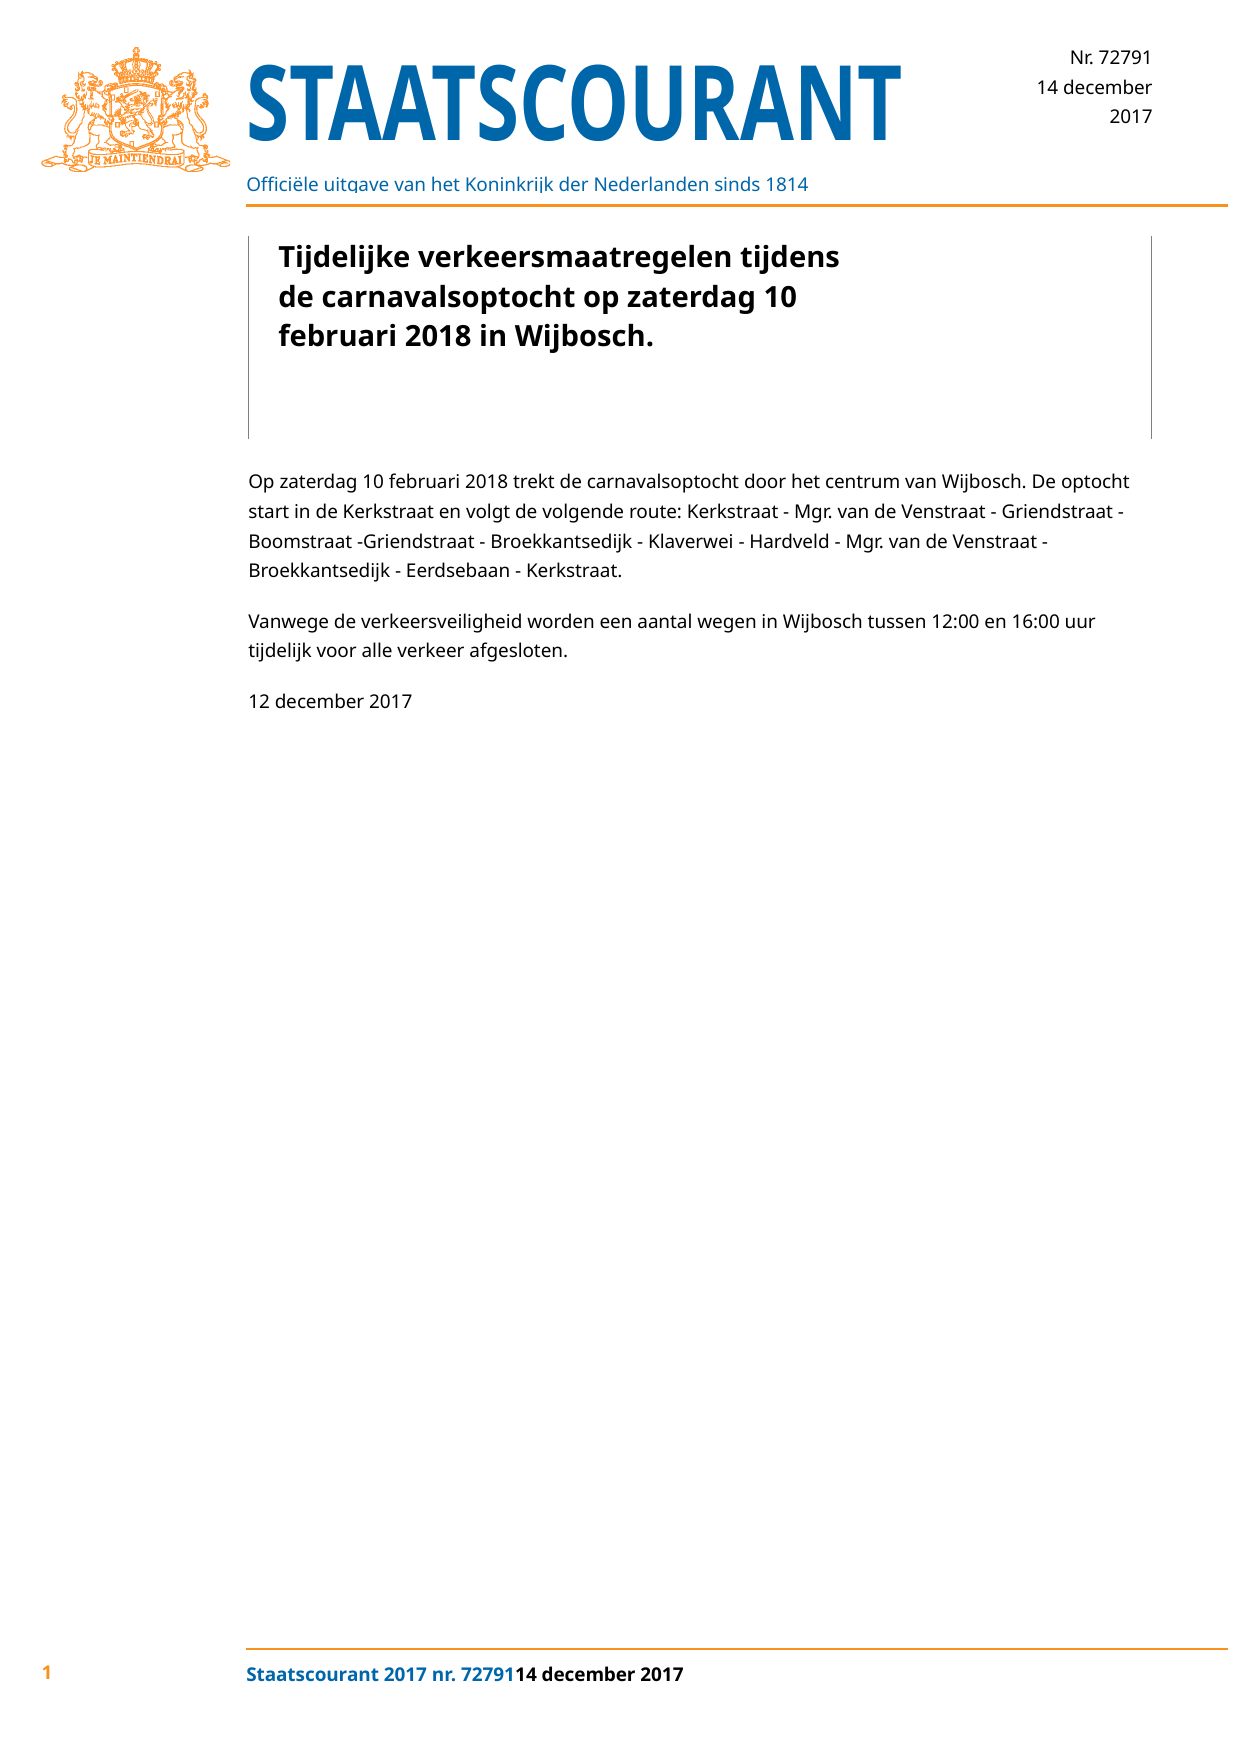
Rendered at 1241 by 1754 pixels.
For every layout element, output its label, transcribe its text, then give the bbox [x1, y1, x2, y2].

text 12 december 2017 [248, 688, 1152, 713]
picture [912, 236, 1090, 414]
text Vanwege de verkeersveiligheid worden een aantal wegen in Wijbosch tussen 12:00 en 16:00 uur tijdelijk voor alle verkeer afgesloten. [248, 608, 1152, 663]
table_header Tijdelijke verkeersmaatregelen tijdens de carnavalsoptocht op zaterdag 10 februari 2018 in Wijbosch. [249, 236, 850, 439]
table_header [850, 414, 1151, 439]
text Op zaterdag 10 februari 2018 trekt de carnavalsoptocht door het centrum van Wijbosch. De optocht start in de Kerkstraat en volgt de volgende route: Kerkstraat - Mgr. van de Venstraat - Griendstraat - Boomstraat -Griendstraat - Broekkantsedijk - Klaverwei - Hardveld - Mgr. van de Venstraat - Broekkantsedijk - Eerdsebaan - Kerkstraat. [248, 469, 1152, 583]
table_header [850, 236, 912, 413]
picture [41, 47, 231, 172]
table_header [1090, 236, 1151, 413]
